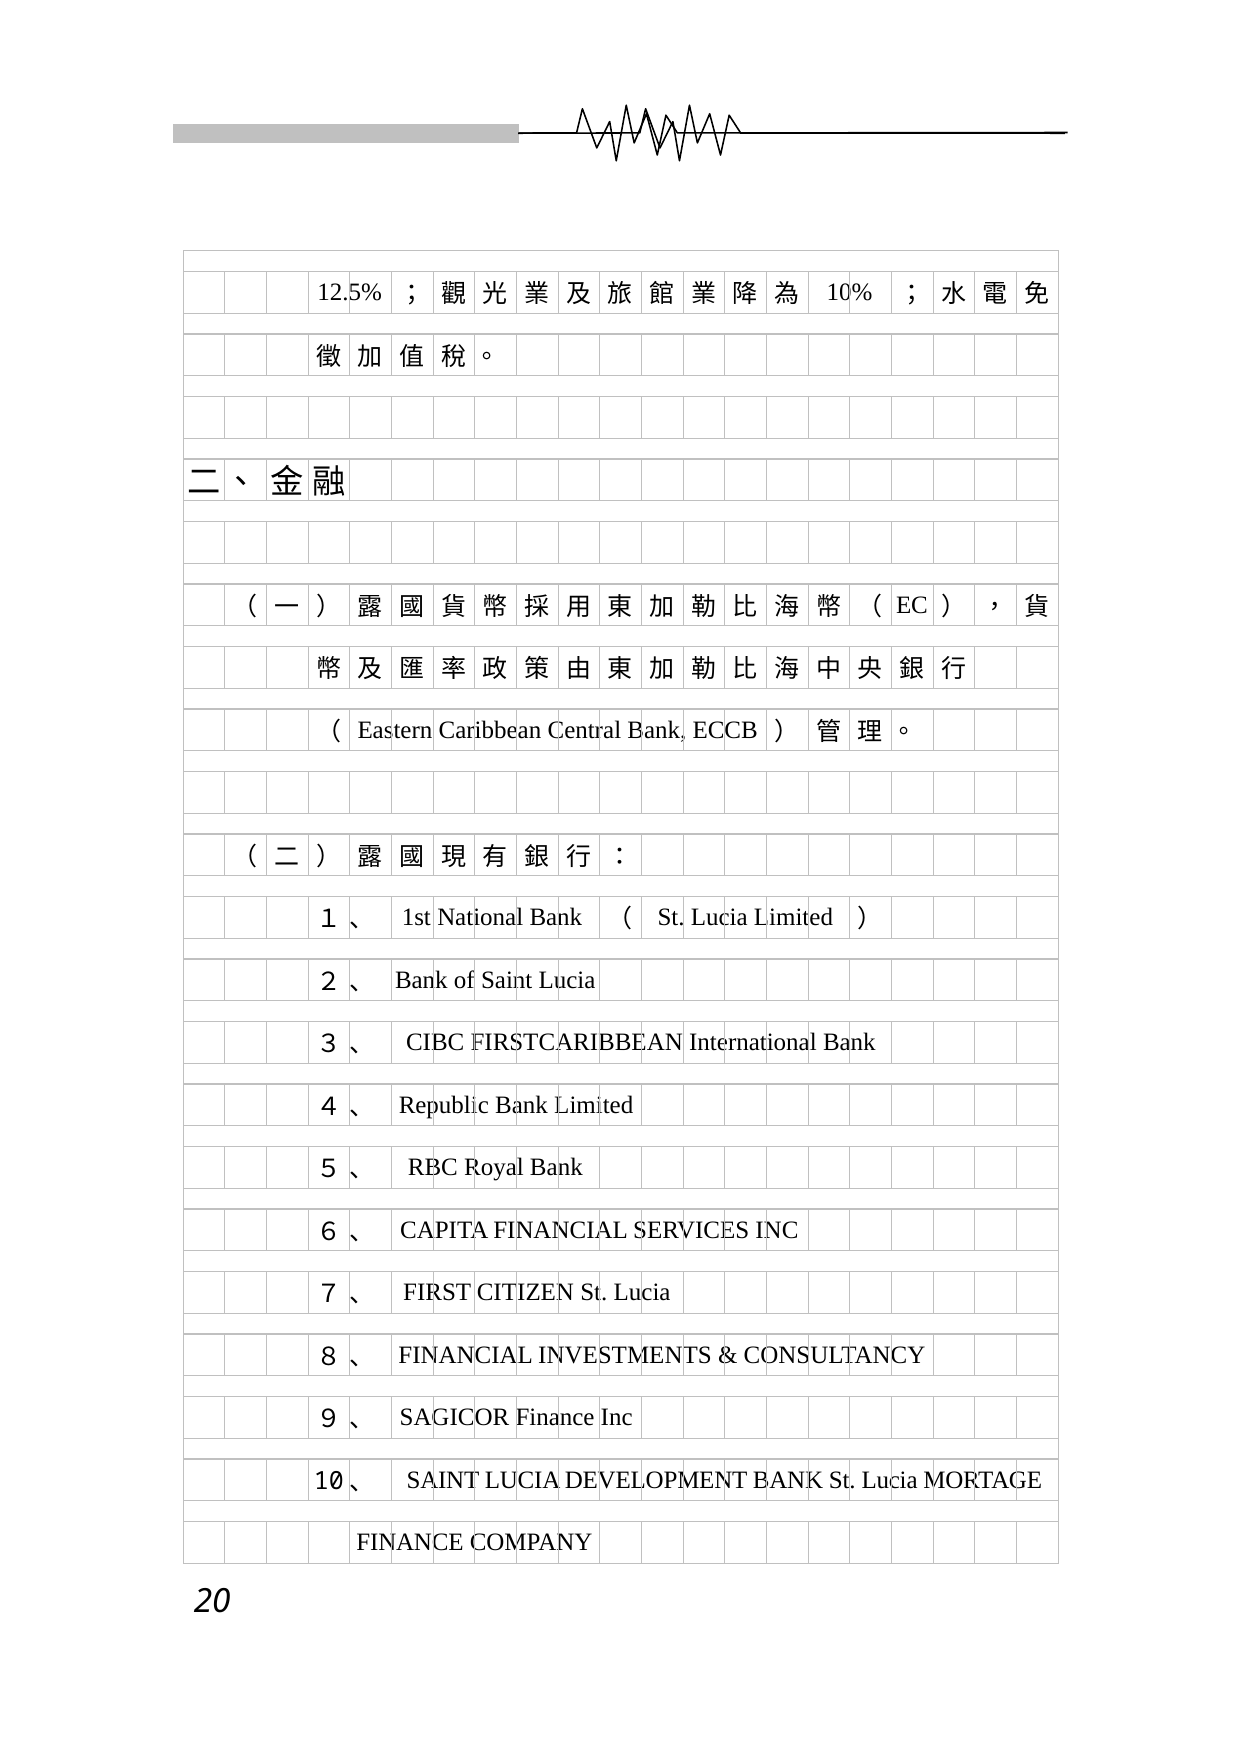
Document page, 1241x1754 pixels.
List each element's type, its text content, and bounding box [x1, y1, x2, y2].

text （一）露國貨幣採用東加勒比海幣（EC），貨幣及匯率政策由東加勒比海中央銀行（Eastern Caribbean Central Bank, ECCB）管理。 [392, 647, 433, 688]
text [1017, 460, 1058, 500]
text [184, 439, 1058, 458]
text 10、SAINT LUCIA DEVELOPMENT BANK St. Lucia MORTAGE FINANCE COMPANY [725, 1522, 766, 1563]
text ３、CIBC FIRSTCARIBBEAN International Bank [517, 1022, 558, 1063]
text ２、Bank of Saint Lucia [281, 960, 308, 1000]
text 10、SAINT LUCIA DEVELOPMENT BANK St. Lucia MORTAGE FINANCE COMPANY [392, 1522, 433, 1563]
text ２、Bank of Saint Lucia [559, 960, 599, 1000]
text （一）露國貨幣採用東加勒比海幣（EC），貨幣及匯率政策由東加勒比海中央銀行（Eastern Caribbean Central Bank, ECCB）管理。 [559, 710, 599, 750]
text １、1st National Bank （St. Lucia Limited） [642, 897, 683, 938]
text ４、Republic Bank Limited [684, 1085, 724, 1125]
text ３、CIBC FIRSTCARIBBEAN International Bank [684, 1022, 724, 1063]
text ６、CAPITA FINANCIAL SERVICES INC [809, 1210, 849, 1250]
text ８、FINANCIAL INVESTMENTS & CONSULTANCY [350, 1335, 391, 1375]
text ９、SAGICOR Finance Inc [975, 1397, 1016, 1438]
text ５、RBC Royal Bank [975, 1147, 1016, 1188]
text [809, 835, 849, 875]
text ３、CIBC FIRSTCARIBBEAN International Bank [1017, 1022, 1058, 1063]
text １、1st National Bank （St. Lucia Limited） [392, 897, 433, 938]
text ４、Republic Bank Limited [350, 1085, 391, 1125]
text ７、FIRST CITIZEN St. Lucia [892, 1272, 933, 1313]
text 國 [392, 835, 433, 875]
text （四）加值稅（VAT）：一般消費需付加值稅12.5%；觀光業及旅館業降為10%；水電免徵加值稅。 [350, 272, 391, 313]
text ４、Republic Bank Limited [767, 1085, 808, 1125]
text （一）露國貨幣採用東加勒比海幣（EC），貨幣及匯率政策由東加勒比海中央銀行（Eastern Caribbean Central Bank, ECCB）管理。 [892, 585, 933, 625]
text ２、Bank of Saint Lucia [392, 960, 433, 1000]
text ６、CAPITA FINANCIAL SERVICES INC [350, 1210, 391, 1250]
text 10、SAINT LUCIA DEVELOPMENT BANK St. Lucia MORTAGE FINANCE COMPANY [850, 1460, 891, 1500]
text ９、SAGICOR Finance Inc [281, 1376, 1058, 1396]
text （一）露國貨幣採用東加勒比海幣（EC），貨幣及匯率政策由東加勒比海中央銀行（Eastern Caribbean Central Bank, ECCB）管理。 [517, 585, 558, 625]
text （一）露國貨幣採用東加勒比海幣（EC），貨幣及匯率政策由東加勒比海中央銀行（Eastern Caribbean Central Bank, ECCB）管理。 [600, 647, 641, 688]
text [434, 460, 474, 500]
text （一）露國貨幣採用東加勒比海幣（EC），貨幣及匯率政策由東加勒比海中央銀行（Eastern Caribbean Central Bank, ECCB）管理。 [767, 647, 808, 688]
text （一）露國貨幣採用東加勒比海幣（EC），貨幣及匯率政策由東加勒比海中央銀行（Eastern Caribbean Central Bank, ECCB）管理。 [767, 585, 808, 625]
text ９、SAGICOR Finance Inc [309, 1397, 349, 1438]
text 10、SAINT LUCIA DEVELOPMENT BANK St. Lucia MORTAGE FINANCE COMPANY [809, 1460, 849, 1500]
text （一）露國貨幣採用東加勒比海幣（EC），貨幣及匯率政策由東加勒比海中央銀行（Eastern Caribbean Central Bank, ECCB）管理。 [725, 647, 766, 688]
text １、1st National Bank （St. Lucia Limited） [809, 897, 849, 938]
text （四）加值稅（VAT）：一般消費需付加值稅12.5%；觀光業及旅館業降為10%；水電免徵加值稅。 [207, 314, 1058, 333]
text ３、CIBC FIRSTCARIBBEAN International Bank [850, 1022, 891, 1063]
text ６、CAPITA FINANCIAL SERVICES INC [392, 1210, 433, 1250]
text 10、SAINT LUCIA DEVELOPMENT BANK St. Lucia MORTAGE FINANCE COMPANY [850, 1522, 891, 1563]
text （一）露國貨幣採用東加勒比海幣（EC），貨幣及匯率政策由東加勒比海中央銀行（Eastern Caribbean Central Bank, ECCB）管理。 [642, 647, 683, 688]
text （四）加值稅（VAT）：一般消費需付加值稅12.5%；觀光業及旅館業降為10%；水電免徵加值稅。 [600, 335, 641, 375]
text 10、SAINT LUCIA DEVELOPMENT BANK St. Lucia MORTAGE FINANCE COMPANY [767, 1522, 808, 1563]
text １、1st National Bank （St. Lucia Limited） [1017, 897, 1058, 938]
text （一）露國貨幣採用東加勒比海幣（EC），貨幣及匯率政策由東加勒比海中央銀行（Eastern Caribbean Central Bank, ECCB）管理。 [892, 710, 933, 750]
text （一）露國貨幣採用東加勒比海幣（EC），貨幣及匯率政策由東加勒比海中央銀行（Eastern Caribbean Central Bank, ECCB）管理。 [975, 647, 1016, 688]
text （四）加值稅（VAT）：一般消費需付加值稅12.5%；觀光業及旅館業降為10%；水電免徵加值稅。 [1017, 272, 1058, 313]
text ９、SAGICOR Finance Inc [684, 1397, 724, 1438]
text ３、CIBC FIRSTCARIBBEAN International Bank [309, 1022, 349, 1063]
text [207, 814, 1058, 833]
text ３、CIBC FIRSTCARIBBEAN International Bank [434, 1022, 474, 1063]
text [559, 460, 599, 500]
text １、1st National Bank （St. Lucia Limited） [517, 897, 558, 938]
text （四）加值稅（VAT）：一般消費需付加值稅12.5%；觀光業及旅館業降為10%；水電免徵加值稅。 [475, 335, 516, 375]
text ７、FIRST CITIZEN St. Lucia [350, 1272, 391, 1313]
text ６、CAPITA FINANCIAL SERVICES INC [281, 1189, 1058, 1208]
text 10、SAINT LUCIA DEVELOPMENT BANK St. Lucia MORTAGE FINANCE COMPANY [642, 1460, 683, 1500]
text ８、FINANCIAL INVESTMENTS & CONSULTANCY [850, 1335, 891, 1375]
text ８、FINANCIAL INVESTMENTS & CONSULTANCY [309, 1335, 349, 1375]
text 10、SAINT LUCIA DEVELOPMENT BANK St. Lucia MORTAGE FINANCE COMPANY [975, 1522, 1016, 1563]
text 現 [434, 835, 474, 875]
text （一）露國貨幣採用東加勒比海幣（EC），貨幣及匯率政策由東加勒比海中央銀行（Eastern Caribbean Central Bank, ECCB）管理。 [559, 585, 599, 625]
text ２、Bank of Saint Lucia [892, 960, 933, 1000]
text （四）加值稅（VAT）：一般消費需付加值稅12.5%；觀光業及旅館業降為10%；水電免徵加值稅。 [225, 335, 266, 375]
text ： [600, 835, 641, 875]
text （一）露國貨幣採用東加勒比海幣（EC），貨幣及匯率政策由東加勒比海中央銀行（Eastern Caribbean Central Bank, ECCB）管理。 [309, 710, 349, 750]
text １、1st National Bank （St. Lucia Limited） [434, 897, 474, 938]
text （一）露國貨幣採用東加勒比海幣（EC），貨幣及匯率政策由東加勒比海中央銀行（Eastern Caribbean Central Bank, ECCB）管理。 [350, 710, 391, 750]
text ８、FINANCIAL INVESTMENTS & CONSULTANCY [642, 1335, 683, 1375]
text ４、Republic Bank Limited [642, 1085, 683, 1125]
text （一）露國貨幣採用東加勒比海幣（EC），貨幣及匯率政策由東加勒比海中央銀行（Eastern Caribbean Central Bank, ECCB）管理。 [267, 647, 308, 688]
text （一）露國貨幣採用東加勒比海幣（EC），貨幣及匯率政策由東加勒比海中央銀行（Eastern Caribbean Central Bank, ECCB）管理。 [934, 710, 974, 750]
text （一）露國貨幣採用東加勒比海幣（EC），貨幣及匯率政策由東加勒比海中央銀行（Eastern Caribbean Central Bank, ECCB）管理。 [642, 710, 683, 750]
text [475, 460, 516, 500]
text 10、SAINT LUCIA DEVELOPMENT BANK St. Lucia MORTAGE FINANCE COMPANY [434, 1460, 474, 1500]
text （一）露國貨幣採用東加勒比海幣（EC），貨幣及匯率政策由東加勒比海中央銀行（Eastern Caribbean Central Bank, ECCB）管理。 [892, 647, 933, 688]
text （一）露國貨幣採用東加勒比海幣（EC），貨幣及匯率政策由東加勒比海中央銀行（Eastern Caribbean Central Bank, ECCB）管理。 [309, 647, 349, 688]
text [207, 835, 224, 875]
text ５、RBC Royal Bank [281, 1126, 1058, 1146]
text ４、Republic Bank Limited [1017, 1085, 1058, 1125]
text ３、CIBC FIRSTCARIBBEAN International Bank [350, 1022, 391, 1063]
text （四）加值稅（VAT）：一般消費需付加值稅12.5%；觀光業及旅館業降為10%；水電免徵加值稅。 [809, 272, 849, 313]
text ３、CIBC FIRSTCARIBBEAN International Bank [475, 1022, 516, 1063]
text ５、RBC Royal Bank [767, 1147, 808, 1188]
text （一）露國貨幣採用東加勒比海幣（EC），貨幣及匯率政策由東加勒比海中央銀行（Eastern Caribbean Central Bank, ECCB）管理。 [809, 710, 849, 750]
text ２、Bank of Saint Lucia [684, 960, 724, 1000]
text 銀 [517, 835, 558, 875]
text ８、FINANCIAL INVESTMENTS & CONSULTANCY [809, 1335, 849, 1375]
text ６、CAPITA FINANCIAL SERVICES INC [642, 1210, 683, 1250]
text 二 [267, 835, 308, 875]
text [892, 835, 933, 875]
text ２、Bank of Saint Lucia [600, 960, 641, 1000]
text ５、RBC Royal Bank [1017, 1147, 1058, 1188]
text ４、Republic Bank Limited [600, 1085, 641, 1125]
text （一）露國貨幣採用東加勒比海幣（EC），貨幣及匯率政策由東加勒比海中央銀行（Eastern Caribbean Central Bank, ECCB）管理。 [1017, 710, 1058, 750]
text ５、RBC Royal Bank [392, 1147, 433, 1188]
text ４、Republic Bank Limited [850, 1085, 891, 1125]
text （四）加值稅（VAT）：一般消費需付加值稅12.5%；觀光業及旅館業降為10%；水電免徵加值稅。 [975, 272, 1016, 313]
text ９、SAGICOR Finance Inc [892, 1397, 933, 1438]
text （四）加值稅（VAT）：一般消費需付加值稅12.5%；觀光業及旅館業降為10%；水電免徵加值稅。 [600, 272, 641, 313]
text （四）加值稅（VAT）：一般消費需付加值稅12.5%；觀光業及旅館業降為10%；水電免徵加值稅。 [642, 335, 683, 375]
text （四）加值稅（VAT）：一般消費需付加值稅12.5%；觀光業及旅館業降為10%；水電免徵加值稅。 [642, 272, 683, 313]
text ６、CAPITA FINANCIAL SERVICES INC [767, 1210, 808, 1250]
text ４、Republic Bank Limited [559, 1085, 599, 1125]
text ９、SAGICOR Finance Inc [809, 1397, 849, 1438]
text 金 [267, 460, 308, 500]
text ７、FIRST CITIZEN St. Lucia [975, 1272, 1016, 1313]
text ６、CAPITA FINANCIAL SERVICES INC [309, 1210, 349, 1250]
text （一）露國貨幣採用東加勒比海幣（EC），貨幣及匯率政策由東加勒比海中央銀行（Eastern Caribbean Central Bank, ECCB）管理。 [600, 710, 641, 750]
text ２、Bank of Saint Lucia [767, 960, 808, 1000]
text （四）加值稅（VAT）：一般消費需付加值稅12.5%；觀光業及旅館業降為10%；水電免徵加值稅。 [1017, 335, 1058, 375]
text （一）露國貨幣採用東加勒比海幣（EC），貨幣及匯率政策由東加勒比海中央銀行（Eastern Caribbean Central Bank, ECCB）管理。 [934, 585, 974, 625]
text 10、SAINT LUCIA DEVELOPMENT BANK St. Lucia MORTAGE FINANCE COMPANY [809, 1522, 849, 1563]
text １、1st National Bank （St. Lucia Limited） [684, 897, 724, 938]
text ７、FIRST CITIZEN St. Lucia [725, 1272, 766, 1313]
text ３、CIBC FIRSTCARIBBEAN International Bank [892, 1022, 933, 1063]
text （四）加值稅（VAT）：一般消費需付加值稅12.5%；觀光業及旅館業降為10%；水電免徵加值稅。 [850, 335, 891, 375]
text ３、CIBC FIRSTCARIBBEAN International Bank [934, 1022, 974, 1063]
text （一）露國貨幣採用東加勒比海幣（EC），貨幣及匯率政策由東加勒比海中央銀行（Eastern Caribbean Central Bank, ECCB）管理。 [809, 585, 849, 625]
text ７、FIRST CITIZEN St. Lucia [309, 1272, 349, 1313]
text 10、SAINT LUCIA DEVELOPMENT BANK St. Lucia MORTAGE FINANCE COMPANY [517, 1522, 558, 1563]
text ９、SAGICOR Finance Inc [517, 1397, 558, 1438]
text （四）加值稅（VAT）：一般消費需付加值稅12.5%；觀光業及旅館業降為10%；水電免徵加值稅。 [475, 272, 516, 313]
text （四）加值稅（VAT）：一般消費需付加值稅12.5%；觀光業及旅館業降為10%；水電免徵加值稅。 [309, 272, 349, 313]
text ６、CAPITA FINANCIAL SERVICES INC [281, 1210, 308, 1250]
text （一）露國貨幣採用東加勒比海幣（EC），貨幣及匯率政策由東加勒比海中央銀行（Eastern Caribbean Central Bank, ECCB）管理。 [350, 585, 391, 625]
text ７、FIRST CITIZEN St. Lucia [475, 1272, 516, 1313]
text 10、SAINT LUCIA DEVELOPMENT BANK St. Lucia MORTAGE FINANCE COMPANY [392, 1460, 433, 1500]
text ６、CAPITA FINANCIAL SERVICES INC [1017, 1210, 1058, 1250]
text （ [225, 835, 266, 875]
text （四）加值稅（VAT）：一般消費需付加值稅12.5%；觀光業及旅館業降為10%；水電免徵加值稅。 [767, 272, 808, 313]
text 10、SAINT LUCIA DEVELOPMENT BANK St. Lucia MORTAGE FINANCE COMPANY [475, 1522, 516, 1563]
text （四）加值稅（VAT）：一般消費需付加值稅12.5%；觀光業及旅館業降為10%；水電免徵加值稅。 [975, 335, 1016, 375]
text （四）加值稅（VAT）：一般消費需付加值稅12.5%；觀光業及旅館業降為10%；水電免徵加值稅。 [350, 335, 391, 375]
text （一）露國貨幣採用東加勒比海幣（EC），貨幣及匯率政策由東加勒比海中央銀行（Eastern Caribbean Central Bank, ECCB）管理。 [475, 710, 516, 750]
text ８、FINANCIAL INVESTMENTS & CONSULTANCY [281, 1335, 308, 1375]
text [850, 835, 891, 875]
text [725, 460, 766, 500]
text （四）加值稅（VAT）：一般消費需付加值稅12.5%；觀光業及旅館業降為10%；水電免徵加值稅。 [725, 335, 766, 375]
text [850, 460, 891, 500]
text ３、CIBC FIRSTCARIBBEAN International Bank [600, 1022, 641, 1063]
text 10、SAINT LUCIA DEVELOPMENT BANK St. Lucia MORTAGE FINANCE COMPANY [350, 1460, 391, 1500]
text （一）露國貨幣採用東加勒比海幣（EC），貨幣及匯率政策由東加勒比海中央銀行（Eastern Caribbean Central Bank, ECCB）管理。 [225, 710, 266, 750]
text ８、FINANCIAL INVESTMENTS & CONSULTANCY [392, 1335, 433, 1375]
text １、1st National Bank （St. Lucia Limited） [892, 897, 933, 938]
text ４、Republic Bank Limited [281, 1064, 1058, 1083]
text ２、Bank of Saint Lucia [934, 960, 974, 1000]
text ８、FINANCIAL INVESTMENTS & CONSULTANCY [434, 1335, 474, 1375]
text ７、FIRST CITIZEN St. Lucia [434, 1272, 474, 1313]
text [934, 835, 974, 875]
text ７、FIRST CITIZEN St. Lucia [1017, 1272, 1058, 1313]
text 、 [225, 460, 266, 500]
text ８、FINANCIAL INVESTMENTS & CONSULTANCY [767, 1335, 808, 1375]
text （四）加值稅（VAT）：一般消費需付加值稅12.5%；觀光業及旅館業降為10%；水電免徵加值稅。 [434, 335, 474, 375]
text 10、SAINT LUCIA DEVELOPMENT BANK St. Lucia MORTAGE FINANCE COMPANY [767, 1460, 808, 1500]
text [517, 460, 558, 500]
text ７、FIRST CITIZEN St. Lucia [934, 1272, 974, 1313]
text 10、SAINT LUCIA DEVELOPMENT BANK St. Lucia MORTAGE FINANCE COMPANY [559, 1460, 599, 1500]
text （一）露國貨幣採用東加勒比海幣（EC），貨幣及匯率政策由東加勒比海中央銀行（Eastern Caribbean Central Bank, ECCB）管理。 [600, 585, 641, 625]
text （四）加值稅（VAT）：一般消費需付加值稅12.5%；觀光業及旅館業降為10%；水電免徵加值稅。 [392, 335, 433, 375]
text 二 [184, 460, 224, 500]
text 10、SAINT LUCIA DEVELOPMENT BANK St. Lucia MORTAGE FINANCE COMPANY [281, 1501, 1058, 1521]
text [642, 460, 683, 500]
text ７、FIRST CITIZEN St. Lucia [684, 1272, 724, 1313]
text 10、SAINT LUCIA DEVELOPMENT BANK St. Lucia MORTAGE FINANCE COMPANY [600, 1460, 641, 1500]
text ２、Bank of Saint Lucia [517, 960, 558, 1000]
text （一）露國貨幣採用東加勒比海幣（EC），貨幣及匯率政策由東加勒比海中央銀行（Eastern Caribbean Central Bank, ECCB）管理。 [975, 585, 1016, 625]
text 10、SAINT LUCIA DEVELOPMENT BANK St. Lucia MORTAGE FINANCE COMPANY [350, 1522, 391, 1563]
text ２、Bank of Saint Lucia [309, 960, 349, 1000]
text [934, 460, 974, 500]
text ８、FINANCIAL INVESTMENTS & CONSULTANCY [1017, 1335, 1058, 1375]
text ８、FINANCIAL INVESTMENTS & CONSULTANCY [975, 1335, 1016, 1375]
text ８、FINANCIAL INVESTMENTS & CONSULTANCY [517, 1335, 558, 1375]
text １、1st National Bank （St. Lucia Limited） [350, 897, 391, 938]
text ４、Republic Bank Limited [434, 1085, 474, 1125]
text （一）露國貨幣採用東加勒比海幣（EC），貨幣及匯率政策由東加勒比海中央銀行（Eastern Caribbean Central Bank, ECCB）管理。 [767, 710, 808, 750]
text １、1st National Bank （St. Lucia Limited） [475, 897, 516, 938]
text ７、FIRST CITIZEN St. Lucia [281, 1251, 1058, 1271]
text （一）露國貨幣採用東加勒比海幣（EC），貨幣及匯率政策由東加勒比海中央銀行（Eastern Caribbean Central Bank, ECCB）管理。 [267, 710, 308, 750]
text ９、SAGICOR Finance Inc [281, 1397, 308, 1438]
text ５、RBC Royal Bank [517, 1147, 558, 1188]
text ５、RBC Royal Bank [350, 1147, 391, 1188]
text （一）露國貨幣採用東加勒比海幣（EC），貨幣及匯率政策由東加勒比海中央銀行（Eastern Caribbean Central Bank, ECCB）管理。 [934, 647, 974, 688]
text [975, 835, 1016, 875]
text ８、FINANCIAL INVESTMENTS & CONSULTANCY [559, 1335, 599, 1375]
text [642, 835, 683, 875]
text ２、Bank of Saint Lucia [642, 960, 683, 1000]
text ５、RBC Royal Bank [281, 1147, 308, 1188]
text ６、CAPITA FINANCIAL SERVICES INC [684, 1210, 724, 1250]
text [392, 460, 433, 500]
text （一）露國貨幣採用東加勒比海幣（EC），貨幣及匯率政策由東加勒比海中央銀行（Eastern Caribbean Central Bank, ECCB）管理。 [434, 647, 474, 688]
text ４、Republic Bank Limited [809, 1085, 849, 1125]
text 行 [559, 835, 599, 875]
text ２、Bank of Saint Lucia [281, 939, 1058, 958]
text 10、SAINT LUCIA DEVELOPMENT BANK St. Lucia MORTAGE FINANCE COMPANY [684, 1522, 724, 1563]
text （一）露國貨幣採用東加勒比海幣（EC），貨幣及匯率政策由東加勒比海中央銀行（Eastern Caribbean Central Bank, ECCB）管理。 [850, 585, 891, 625]
text （一）露國貨幣採用東加勒比海幣（EC），貨幣及匯率政策由東加勒比海中央銀行（Eastern Caribbean Central Bank, ECCB）管理。 [725, 585, 766, 625]
text （一）露國貨幣採用東加勒比海幣（EC），貨幣及匯率政策由東加勒比海中央銀行（Eastern Caribbean Central Bank, ECCB）管理。 [392, 585, 433, 625]
text ８、FINANCIAL INVESTMENTS & CONSULTANCY [892, 1335, 933, 1375]
text [600, 460, 641, 500]
text ２、Bank of Saint Lucia [809, 960, 849, 1000]
text （四）加值稅（VAT）：一般消費需付加值稅12.5%；觀光業及旅館業降為10%；水電免徵加值稅。 [517, 335, 558, 375]
text 10、SAINT LUCIA DEVELOPMENT BANK St. Lucia MORTAGE FINANCE COMPANY [725, 1460, 766, 1500]
text （四）加值稅（VAT）：一般消費需付加值稅12.5%；觀光業及旅館業降為10%；水電免徵加值稅。 [684, 335, 724, 375]
text ９、SAGICOR Finance Inc [850, 1397, 891, 1438]
text ４、Republic Bank Limited [281, 1085, 308, 1125]
text ５、RBC Royal Bank [725, 1147, 766, 1188]
text ９、SAGICOR Finance Inc [725, 1397, 766, 1438]
text ６、CAPITA FINANCIAL SERVICES INC [850, 1210, 891, 1250]
text （一）露國貨幣採用東加勒比海幣（EC），貨幣及匯率政策由東加勒比海中央銀行（Eastern Caribbean Central Bank, ECCB）管理。 [725, 710, 766, 750]
text ９、SAGICOR Finance Inc [934, 1397, 974, 1438]
text （一）露國貨幣採用東加勒比海幣（EC），貨幣及匯率政策由東加勒比海中央銀行（Eastern Caribbean Central Bank, ECCB）管理。 [975, 710, 1016, 750]
text [1017, 835, 1058, 875]
text ５、RBC Royal Bank [309, 1147, 349, 1188]
text （一）露國貨幣採用東加勒比海幣（EC），貨幣及匯率政策由東加勒比海中央銀行（Eastern Caribbean Central Bank, ECCB）管理。 [809, 647, 849, 688]
text ８、FINANCIAL INVESTMENTS & CONSULTANCY [934, 1335, 974, 1375]
text ３、CIBC FIRSTCARIBBEAN International Bank [767, 1022, 808, 1063]
text （四）加值稅（VAT）：一般消費需付加值稅12.5%；觀光業及旅館業降為10%；水電免徵加值稅。 [392, 272, 433, 313]
text （四）加值稅（VAT）：一般消費需付加值稅12.5%；觀光業及旅館業降為10%；水電免徵加值稅。 [892, 335, 933, 375]
text 露 [350, 835, 391, 875]
text ６、CAPITA FINANCIAL SERVICES INC [434, 1210, 474, 1250]
text （一）露國貨幣採用東加勒比海幣（EC），貨幣及匯率政策由東加勒比海中央銀行（Eastern Caribbean Central Bank, ECCB）管理。 [225, 647, 266, 688]
text 10、SAINT LUCIA DEVELOPMENT BANK St. Lucia MORTAGE FINANCE COMPANY [1017, 1522, 1058, 1563]
text （一）露國貨幣採用東加勒比海幣（EC），貨幣及匯率政策由東加勒比海中央銀行（Eastern Caribbean Central Bank, ECCB）管理。 [392, 710, 433, 750]
text 10、SAINT LUCIA DEVELOPMENT BANK St. Lucia MORTAGE FINANCE COMPANY [281, 1439, 1058, 1458]
text （一）露國貨幣採用東加勒比海幣（EC），貨幣及匯率政策由東加勒比海中央銀行（Eastern Caribbean Central Bank, ECCB）管理。 [434, 710, 474, 750]
text 10、SAINT LUCIA DEVELOPMENT BANK St. Lucia MORTAGE FINANCE COMPANY [892, 1460, 933, 1500]
text ５、RBC Royal Bank [892, 1147, 933, 1188]
text ３、CIBC FIRSTCARIBBEAN International Bank [392, 1022, 433, 1063]
text （一）露國貨幣採用東加勒比海幣（EC），貨幣及匯率政策由東加勒比海中央銀行（Eastern Caribbean Central Bank, ECCB）管理。 [559, 647, 599, 688]
text ６、CAPITA FINANCIAL SERVICES INC [600, 1210, 641, 1250]
text 10、SAINT LUCIA DEVELOPMENT BANK St. Lucia MORTAGE FINANCE COMPANY [517, 1460, 558, 1500]
text １、1st National Bank （St. Lucia Limited） [281, 876, 1058, 896]
text ７、FIRST CITIZEN St. Lucia [850, 1272, 891, 1313]
text ２、Bank of Saint Lucia [975, 960, 1016, 1000]
text （一）露國貨幣採用東加勒比海幣（EC），貨幣及匯率政策由東加勒比海中央銀行（Eastern Caribbean Central Bank, ECCB）管理。 [475, 585, 516, 625]
text ４、Republic Bank Limited [392, 1085, 433, 1125]
text （一）露國貨幣採用東加勒比海幣（EC），貨幣及匯率政策由東加勒比海中央銀行（Eastern Caribbean Central Bank, ECCB）管理。 [267, 585, 308, 625]
text （四）加值稅（VAT）：一般消費需付加值稅12.5%；觀光業及旅館業降為10%；水電免徵加值稅。 [934, 272, 974, 313]
text （四）加值稅（VAT）：一般消費需付加值稅12.5%；觀光業及旅館業降為10%；水電免徵加值稅。 [225, 272, 266, 313]
text １、1st National Bank （St. Lucia Limited） [725, 897, 766, 938]
text （一）露國貨幣採用東加勒比海幣（EC），貨幣及匯率政策由東加勒比海中央銀行（Eastern Caribbean Central Bank, ECCB）管理。 [207, 626, 1058, 646]
text （四）加值稅（VAT）：一般消費需付加值稅12.5%；觀光業及旅館業降為10%；水電免徵加值稅。 [892, 272, 933, 313]
text ９、SAGICOR Finance Inc [767, 1397, 808, 1438]
text ９、SAGICOR Finance Inc [1017, 1397, 1058, 1438]
text 10、SAINT LUCIA DEVELOPMENT BANK St. Lucia MORTAGE FINANCE COMPANY [934, 1460, 974, 1500]
text ７、FIRST CITIZEN St. Lucia [600, 1272, 641, 1313]
text ４、Republic Bank Limited [309, 1085, 349, 1125]
text 融 [309, 460, 349, 500]
text １、1st National Bank （St. Lucia Limited） [850, 897, 891, 938]
text （四）加值稅（VAT）：一般消費需付加值稅12.5%；觀光業及旅館業降為10%；水電免徵加值稅。 [267, 335, 308, 375]
text （四）加值稅（VAT）：一般消費需付加值稅12.5%；觀光業及旅館業降為10%；水電免徵加值稅。 [434, 272, 474, 313]
text （一）露國貨幣採用東加勒比海幣（EC），貨幣及匯率政策由東加勒比海中央銀行（Eastern Caribbean Central Bank, ECCB）管理。 [1017, 647, 1058, 688]
text [684, 460, 724, 500]
text ７、FIRST CITIZEN St. Lucia [281, 1272, 308, 1313]
text [767, 460, 808, 500]
text ４、Republic Bank Limited [475, 1085, 516, 1125]
text ３、CIBC FIRSTCARIBBEAN International Bank [975, 1022, 1016, 1063]
text （一）露國貨幣採用東加勒比海幣（EC），貨幣及匯率政策由東加勒比海中央銀行（Eastern Caribbean Central Bank, ECCB）管理。 [1017, 585, 1058, 625]
text ５、RBC Royal Bank [559, 1147, 599, 1188]
text （一）露國貨幣採用東加勒比海幣（EC），貨幣及匯率政策由東加勒比海中央銀行（Eastern Caribbean Central Bank, ECCB）管理。 [517, 710, 558, 750]
text （四）加值稅（VAT）：一般消費需付加值稅12.5%；觀光業及旅館業降為10%；水電免徵加值稅。 [517, 272, 558, 313]
text １、1st National Bank （St. Lucia Limited） [559, 897, 599, 938]
text 10、SAINT LUCIA DEVELOPMENT BANK St. Lucia MORTAGE FINANCE COMPANY [934, 1522, 974, 1563]
text （一）露國貨幣採用東加勒比海幣（EC），貨幣及匯率政策由東加勒比海中央銀行（Eastern Caribbean Central Bank, ECCB）管理。 [434, 585, 474, 625]
text （一）露國貨幣採用東加勒比海幣（EC），貨幣及匯率政策由東加勒比海中央銀行（Eastern Caribbean Central Bank, ECCB）管理。 [642, 585, 683, 625]
text （一）露國貨幣採用東加勒比海幣（EC），貨幣及匯率政策由東加勒比海中央銀行（Eastern Caribbean Central Bank, ECCB）管理。 [207, 689, 1058, 708]
text （一）露國貨幣採用東加勒比海幣（EC），貨幣及匯率政策由東加勒比海中央銀行（Eastern Caribbean Central Bank, ECCB）管理。 [850, 647, 891, 688]
text ９、SAGICOR Finance Inc [434, 1397, 474, 1438]
text 10、SAINT LUCIA DEVELOPMENT BANK St. Lucia MORTAGE FINANCE COMPANY [642, 1522, 683, 1563]
text ９、SAGICOR Finance Inc [392, 1397, 433, 1438]
text ７、FIRST CITIZEN St. Lucia [392, 1272, 433, 1313]
text １、1st National Bank （St. Lucia Limited） [767, 897, 808, 938]
text （一）露國貨幣採用東加勒比海幣（EC），貨幣及匯率政策由東加勒比海中央銀行（Eastern Caribbean Central Bank, ECCB）管理。 [684, 710, 724, 750]
text ６、CAPITA FINANCIAL SERVICES INC [517, 1210, 558, 1250]
text 10、SAINT LUCIA DEVELOPMENT BANK St. Lucia MORTAGE FINANCE COMPANY [309, 1522, 349, 1563]
text ６、CAPITA FINANCIAL SERVICES INC [892, 1210, 933, 1250]
text ９、SAGICOR Finance Inc [559, 1397, 599, 1438]
text ４、Republic Bank Limited [892, 1085, 933, 1125]
text ５、RBC Royal Bank [600, 1147, 641, 1188]
text ７、FIRST CITIZEN St. Lucia [559, 1272, 599, 1313]
text ３、CIBC FIRSTCARIBBEAN International Bank [281, 1001, 1058, 1021]
text （一）露國貨幣採用東加勒比海幣（EC），貨幣及匯率政策由東加勒比海中央銀行（Eastern Caribbean Central Bank, ECCB）管理。 [684, 647, 724, 688]
text ９、SAGICOR Finance Inc [600, 1397, 641, 1438]
text ２、Bank of Saint Lucia [475, 960, 516, 1000]
text 10、SAINT LUCIA DEVELOPMENT BANK St. Lucia MORTAGE FINANCE COMPANY [892, 1522, 933, 1563]
text １、1st National Bank （St. Lucia Limited） [309, 897, 349, 938]
text [975, 460, 1016, 500]
text 10、SAINT LUCIA DEVELOPMENT BANK St. Lucia MORTAGE FINANCE COMPANY [975, 1460, 1016, 1500]
text ７、FIRST CITIZEN St. Lucia [767, 1272, 808, 1313]
text （一）露國貨幣採用東加勒比海幣（EC），貨幣及匯率政策由東加勒比海中央銀行（Eastern Caribbean Central Bank, ECCB）管理。 [207, 564, 1058, 583]
text ２、Bank of Saint Lucia [725, 960, 766, 1000]
text [684, 835, 724, 875]
text ２、Bank of Saint Lucia [350, 960, 391, 1000]
text （四）加值稅（VAT）：一般消費需付加值稅12.5%；觀光業及旅館業降為10%；水電免徵加值稅。 [725, 272, 766, 313]
text １、1st National Bank （St. Lucia Limited） [934, 897, 974, 938]
text （一）露國貨幣採用東加勒比海幣（EC），貨幣及匯率政策由東加勒比海中央銀行（Eastern Caribbean Central Bank, ECCB）管理。 [350, 647, 391, 688]
text （四）加值稅（VAT）：一般消費需付加值稅12.5%；觀光業及旅館業降為10%；水電免徵加值稅。 [684, 272, 724, 313]
text ３、CIBC FIRSTCARIBBEAN International Bank [281, 1022, 308, 1063]
text ７、FIRST CITIZEN St. Lucia [809, 1272, 849, 1313]
text （四）加值稅（VAT）：一般消費需付加值稅12.5%；觀光業及旅館業降為10%；水電免徵加值稅。 [559, 335, 599, 375]
text ５、RBC Royal Bank [475, 1147, 516, 1188]
text （一）露國貨幣採用東加勒比海幣（EC），貨幣及匯率政策由東加勒比海中央銀行（Eastern Caribbean Central Bank, ECCB）管理。 [517, 647, 558, 688]
text ） [309, 835, 349, 875]
text ５、RBC Royal Bank [684, 1147, 724, 1188]
text ６、CAPITA FINANCIAL SERVICES INC [475, 1210, 516, 1250]
text ４、Republic Bank Limited [934, 1085, 974, 1125]
text ５、RBC Royal Bank [809, 1147, 849, 1188]
text ２、Bank of Saint Lucia [1017, 960, 1058, 1000]
text （一）露國貨幣採用東加勒比海幣（EC），貨幣及匯率政策由東加勒比海中央銀行（Eastern Caribbean Central Bank, ECCB）管理。 [475, 647, 516, 688]
text [809, 460, 849, 500]
text 10、SAINT LUCIA DEVELOPMENT BANK St. Lucia MORTAGE FINANCE COMPANY [600, 1522, 641, 1563]
text ４、Republic Bank Limited [517, 1085, 558, 1125]
text ９、SAGICOR Finance Inc [475, 1397, 516, 1438]
text ５、RBC Royal Bank [934, 1147, 974, 1188]
text ７、FIRST CITIZEN St. Lucia [517, 1272, 558, 1313]
text ７、FIRST CITIZEN St. Lucia [642, 1272, 683, 1313]
text ６、CAPITA FINANCIAL SERVICES INC [725, 1210, 766, 1250]
text （一）露國貨幣採用東加勒比海幣（EC），貨幣及匯率政策由東加勒比海中央銀行（Eastern Caribbean Central Bank, ECCB）管理。 [684, 585, 724, 625]
text ６、CAPITA FINANCIAL SERVICES INC [559, 1210, 599, 1250]
text （四）加值稅（VAT）：一般消費需付加值稅12.5%；觀光業及旅館業降為10%；水電免徵加值稅。 [267, 272, 308, 313]
text （四）加值稅（VAT）：一般消費需付加值稅12.5%；觀光業及旅館業降為10%；水電免徵加值稅。 [207, 251, 1058, 271]
text ２、Bank of Saint Lucia [850, 960, 891, 1000]
text [767, 835, 808, 875]
text 10、SAINT LUCIA DEVELOPMENT BANK St. Lucia MORTAGE FINANCE COMPANY [559, 1522, 599, 1563]
text （四）加值稅（VAT）：一般消費需付加值稅12.5%；觀光業及旅館業降為10%；水電免徵加值稅。 [934, 335, 974, 375]
text ５、RBC Royal Bank [642, 1147, 683, 1188]
text ９、SAGICOR Finance Inc [642, 1397, 683, 1438]
text ３、CIBC FIRSTCARIBBEAN International Bank [559, 1022, 599, 1063]
text ５、RBC Royal Bank [434, 1147, 474, 1188]
text [892, 460, 933, 500]
text １、1st National Bank （St. Lucia Limited） [975, 897, 1016, 938]
text １、1st National Bank （St. Lucia Limited） [600, 897, 641, 938]
text （一）露國貨幣採用東加勒比海幣（EC），貨幣及匯率政策由東加勒比海中央銀行（Eastern Caribbean Central Bank, ECCB）管理。 [850, 710, 891, 750]
text ２、Bank of Saint Lucia [434, 960, 474, 1000]
text ９、SAGICOR Finance Inc [350, 1397, 391, 1438]
text ４、Republic Bank Limited [725, 1085, 766, 1125]
text 10、SAINT LUCIA DEVELOPMENT BANK St. Lucia MORTAGE FINANCE COMPANY [475, 1460, 516, 1500]
text ６、CAPITA FINANCIAL SERVICES INC [934, 1210, 974, 1250]
text ３、CIBC FIRSTCARIBBEAN International Bank [809, 1022, 849, 1063]
text [725, 835, 766, 875]
text （四）加值稅（VAT）：一般消費需付加值稅12.5%；觀光業及旅館業降為10%；水電免徵加值稅。 [850, 272, 891, 313]
text 10、SAINT LUCIA DEVELOPMENT BANK St. Lucia MORTAGE FINANCE COMPANY [684, 1460, 724, 1500]
text （一）露國貨幣採用東加勒比海幣（EC），貨幣及匯率政策由東加勒比海中央銀行（Eastern Caribbean Central Bank, ECCB）管理。 [225, 585, 266, 625]
text ８、FINANCIAL INVESTMENTS & CONSULTANCY [725, 1335, 766, 1375]
text （四）加值稅（VAT）：一般消費需付加值稅12.5%；觀光業及旅館業降為10%；水電免徵加值稅。 [767, 335, 808, 375]
text ８、FINANCIAL INVESTMENTS & CONSULTANCY [600, 1335, 641, 1375]
text （一）露國貨幣採用東加勒比海幣（EC），貨幣及匯率政策由東加勒比海中央銀行（Eastern Caribbean Central Bank, ECCB）管理。 [309, 585, 349, 625]
text ５、RBC Royal Bank [850, 1147, 891, 1188]
text （四）加值稅（VAT）：一般消費需付加值稅12.5%；觀光業及旅館業降為10%；水電免徵加值稅。 [309, 335, 349, 375]
text ３、CIBC FIRSTCARIBBEAN International Bank [642, 1022, 683, 1063]
text ６、CAPITA FINANCIAL SERVICES INC [975, 1210, 1016, 1250]
text ４、Republic Bank Limited [975, 1085, 1016, 1125]
text 有 [475, 835, 516, 875]
text 10、SAINT LUCIA DEVELOPMENT BANK St. Lucia MORTAGE FINANCE COMPANY [309, 1460, 349, 1500]
text （四）加值稅（VAT）：一般消費需付加值稅12.5%；觀光業及旅館業降為10%；水電免徵加值稅。 [809, 335, 849, 375]
text 10、SAINT LUCIA DEVELOPMENT BANK St. Lucia MORTAGE FINANCE COMPANY [434, 1522, 474, 1563]
text （四）加值稅（VAT）：一般消費需付加值稅12.5%；觀光業及旅館業降為10%；水電免徵加值稅。 [559, 272, 599, 313]
text ８、FINANCIAL INVESTMENTS & CONSULTANCY [281, 1314, 1058, 1333]
text １、1st National Bank （St. Lucia Limited） [281, 897, 308, 938]
text ８、FINANCIAL INVESTMENTS & CONSULTANCY [684, 1335, 724, 1375]
text [350, 460, 391, 500]
text ８、FINANCIAL INVESTMENTS & CONSULTANCY [475, 1335, 516, 1375]
text ３、CIBC FIRSTCARIBBEAN International Bank [725, 1022, 766, 1063]
text 10、SAINT LUCIA DEVELOPMENT BANK St. Lucia MORTAGE FINANCE COMPANY [1017, 1460, 1058, 1500]
